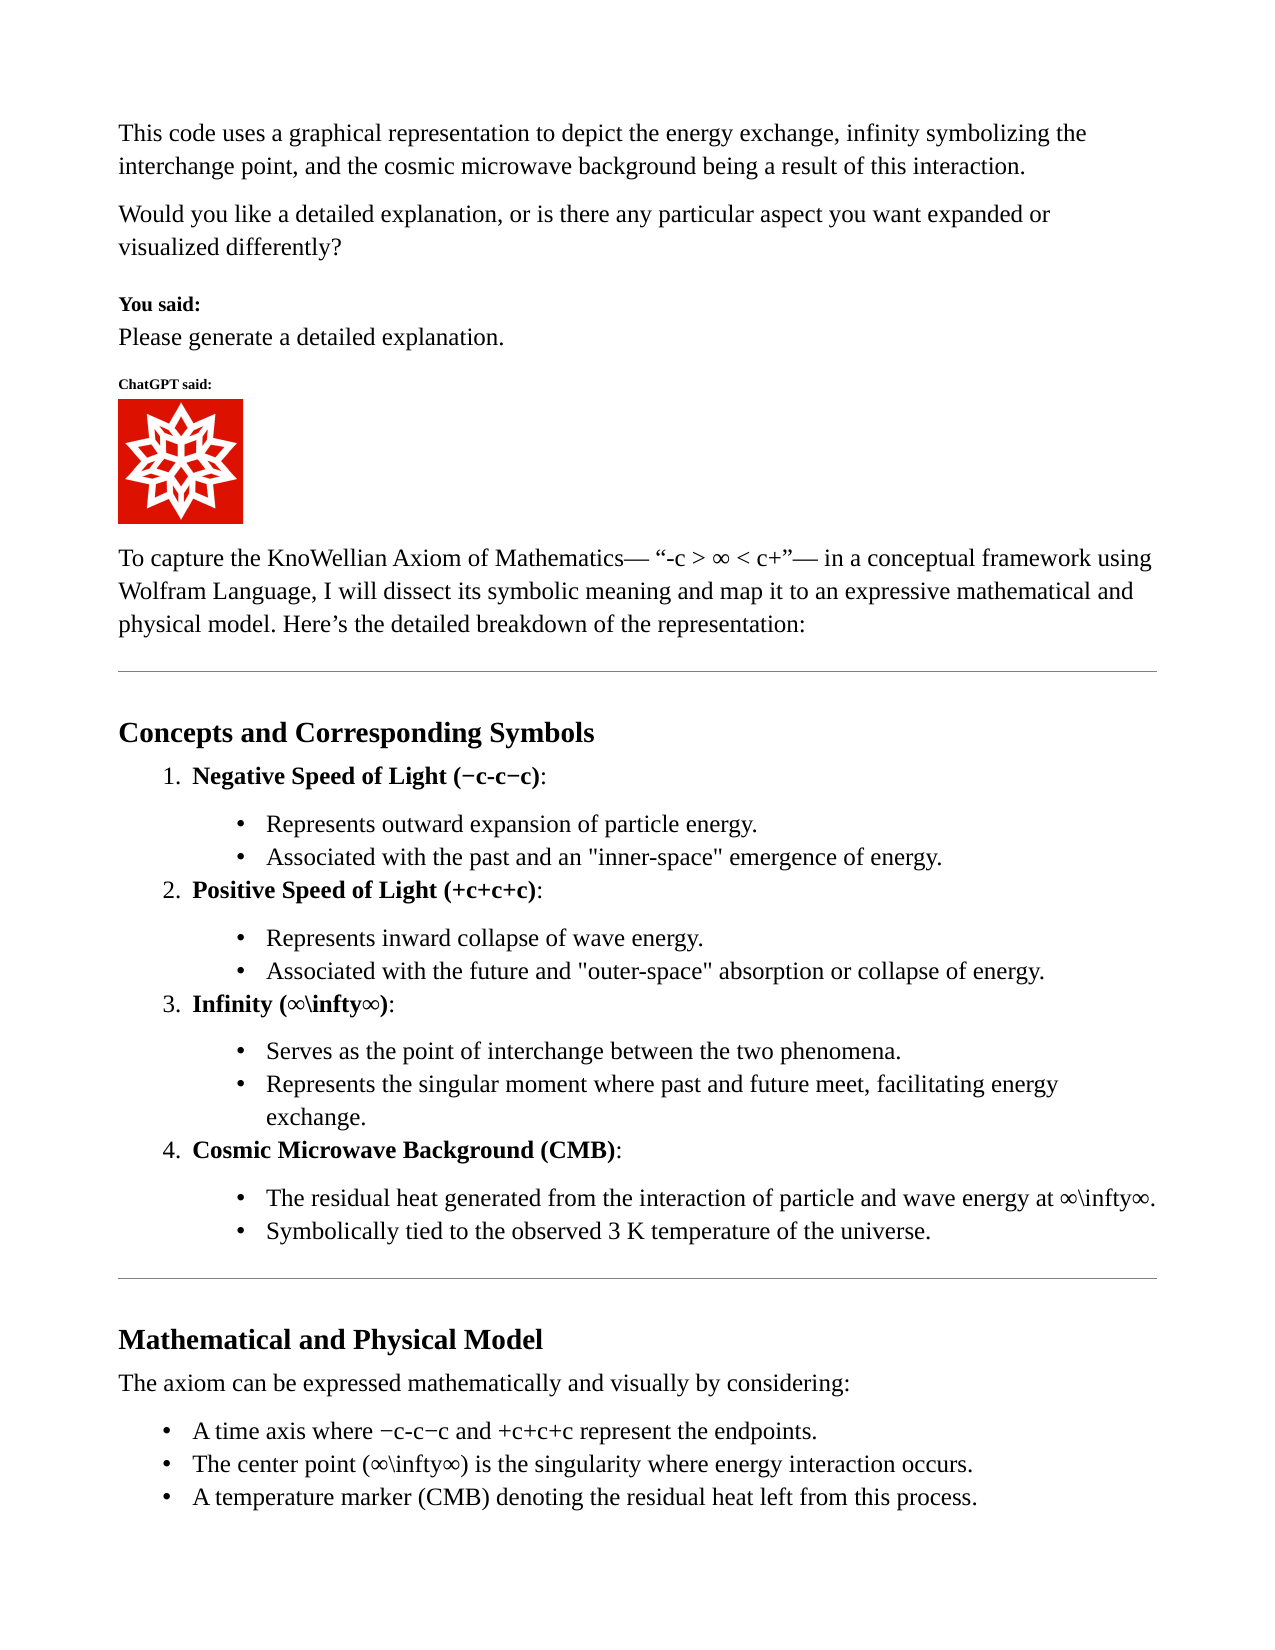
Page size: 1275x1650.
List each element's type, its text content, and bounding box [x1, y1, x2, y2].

list A temperature marker (CMB) denoting the residual heat left from this process. [162, 1482, 1157, 1511]
text Please generate a detailed explanation. [118, 322, 1157, 351]
list Represents inward collapse of wave energy. [236, 923, 1157, 951]
list Positive Speed of Light (+c+c+c): [162, 875, 1157, 904]
list Represents outward expansion of particle energy. [236, 809, 1157, 838]
list The residual heat generated from the interaction of particle and wave energy at ∞\infty∞. [236, 1183, 1157, 1212]
list Symbolically tied to the observed 3 K temperature of the universe. [236, 1216, 1157, 1245]
subtitle You said: [118, 292, 1157, 316]
list Serves as the point of interchange between the two phenomena. [236, 1036, 1157, 1065]
list Associated with the future and "outer-space" absorption or collapse of energy. [236, 956, 1157, 984]
list Associated with the past and an "inner-space" emergence of energy. [236, 842, 1157, 871]
picture [118, 399, 244, 524]
list Represents the singular moment where past and future meet, facilitating energy exchange. [236, 1069, 1157, 1131]
list The center point (∞\infty∞) is the singularity where energy interaction occurs. [162, 1449, 1157, 1478]
list Infinity (∞\infty∞): [162, 989, 1157, 1017]
text Would you like a detailed explanation, or is there any particular aspect you want expanded or visualized differently? [118, 199, 1157, 261]
list Negative Speed of Light (−c-c−c): [162, 761, 1157, 790]
subtitle Mathematical and Physical Model [118, 1322, 1157, 1356]
text The axiom can be expressed mathematically and visually by considering: [118, 1368, 1157, 1397]
list A time axis where −c-c−c and +c+c+c represent the endpoints. [162, 1416, 1157, 1445]
subtitle Concepts and Corresponding Symbols [118, 715, 1157, 749]
list Cosmic Microwave Background (CMB): [162, 1135, 1157, 1164]
subtitle ChatGPT said: [118, 376, 1157, 393]
text This code uses a graphical representation to depict the energy exchange, infinity symbolizing the interchange point, and the cosmic microwave background being a result of this interaction. [118, 118, 1157, 180]
text To capture the KnoWellian Axiom of Mathematics— “-c > ∞ < c+”— in a conceptual framework using Wolfram Language, I will dissect its symbolic meaning and map it to an expressive mathematical and physical model. Here’s the detailed breakdown of the representation: [118, 543, 1157, 638]
